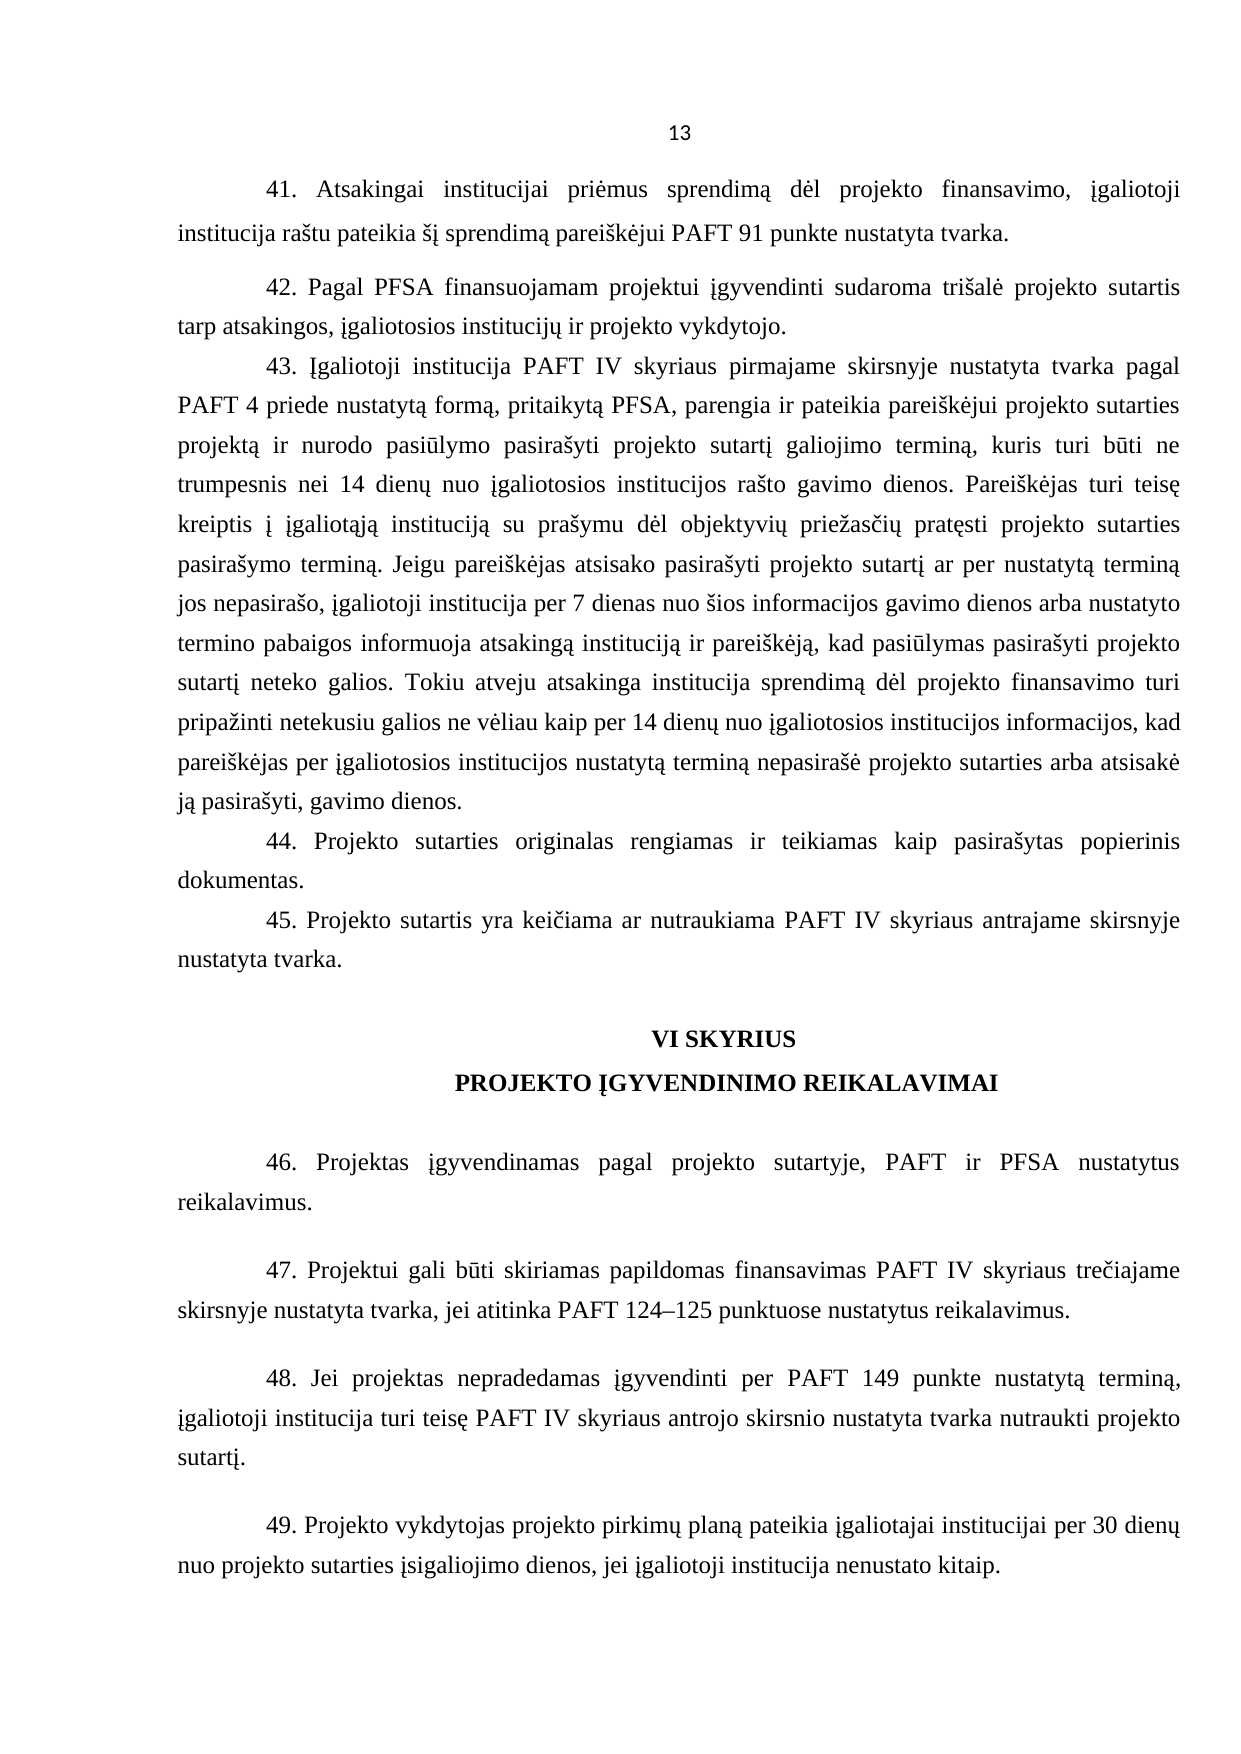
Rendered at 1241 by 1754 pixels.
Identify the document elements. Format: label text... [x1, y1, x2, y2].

text 43. Įgaliotoji institucija PAFT IV skyriaus pirmajame skirsnyje nustatyta tvarka pagal PAFT 4 priede nustatytą formą, pritaikytą PFSA, parengia ir pateikia pareiškėjui projekto sutarties projektą ir nurodo pasiūlymo pasirašyti projekto sutartį galiojimo terminą, kuris turi būti ne trumpesnis nei 14 dienų nuo įgaliotosios institucijos rašto gavimo dienos. Pareiškėjas turi teisę kreiptis į įgaliotąją instituciją su prašymu dėl objektyvių priežasčių pratęsti projekto sutarties pasirašymo terminą. Jeigu pareiškėjas atsisako pasirašyti projekto sutartį ar per nustatytą terminą jos nepasirašo, įgaliotoji institucija per 7 dienas nuo šios informacijos gavimo dienos arba nustatyto termino pabaigos informuoja atsakingą instituciją ir pareiškėją, kad pasiūlymas pasirašyti projekto sutartį neteko galios. Tokiu atveju atsakinga institucija sprendimą dėl projekto finansavimo turi pripažinti netekusiu galios ne vėliau kaip per 14 dienų nuo įgaliotosios institucijos informacijos, kad pareiškėjas per įgaliotosios institucijos nustatytą terminą nepasirašė projekto sutarties arba atsisakė ją pasirašyti, gavimo dienos. [177, 340, 1181, 815]
text VI SKYRIUS [177, 1013, 1181, 1052]
text 49. Projekto vykdytojas projekto pirkimų planą pateikia įgaliotajai institucijai per 30 dienų nuo projekto sutarties įsigaliojimo dienos, jei įgaliotoji institucija nenustato kitaip. [177, 1500, 1181, 1579]
text 45. Projekto sutartis yra keičiama ar nutraukiama PAFT IV skyriaus antrajame skirsnyje nustatyta tvarka. [177, 894, 1181, 973]
text 46. Projektas įgyvendinamas pagal projekto sutartyje, PAFT ir PFSA nustatytus reikalavimus. [177, 1136, 1181, 1216]
text 42. Pagal PFSA finansuojamam projektui įgyvendinti sudaroma trišalė projekto sutartis tarp atsakingos, įgaliotosios institucijų ir projekto vykdytojo. [177, 261, 1181, 340]
text 44. Projekto sutarties originalas rengiamas ir teikiamas kaip pasirašytas popierinis dokumentas. [177, 815, 1181, 894]
text 41. Atsakingai institucijai priėmus sprendimą dėl projekto finansavimo, įgaliotoji institucija raštu pateikia šį sprendimą pareiškėjui PAFT 91 punkte nustatyta tvarka. [177, 174, 1181, 246]
text PROJEKTO ĮGYVENDINIMO REIKALAVIMAI [177, 1057, 1181, 1097]
text 48. Jei projektas nepradedamas įgyvendinti per PAFT 149 punkte nustatytą terminą, įgaliotoji institucija turi teisę PAFT IV skyriaus antrojo skirsnio nustatyta tvarka nutraukti projekto sutartį. [177, 1352, 1181, 1471]
text 47. Projektui gali būti skiriamas papildomas finansavimas PAFT IV skyriaus trečiajame skirsnyje nustatyta tvarka, jei atitinka PAFT 124–125 punktuose nustatytus reikalavimus. [177, 1244, 1181, 1323]
